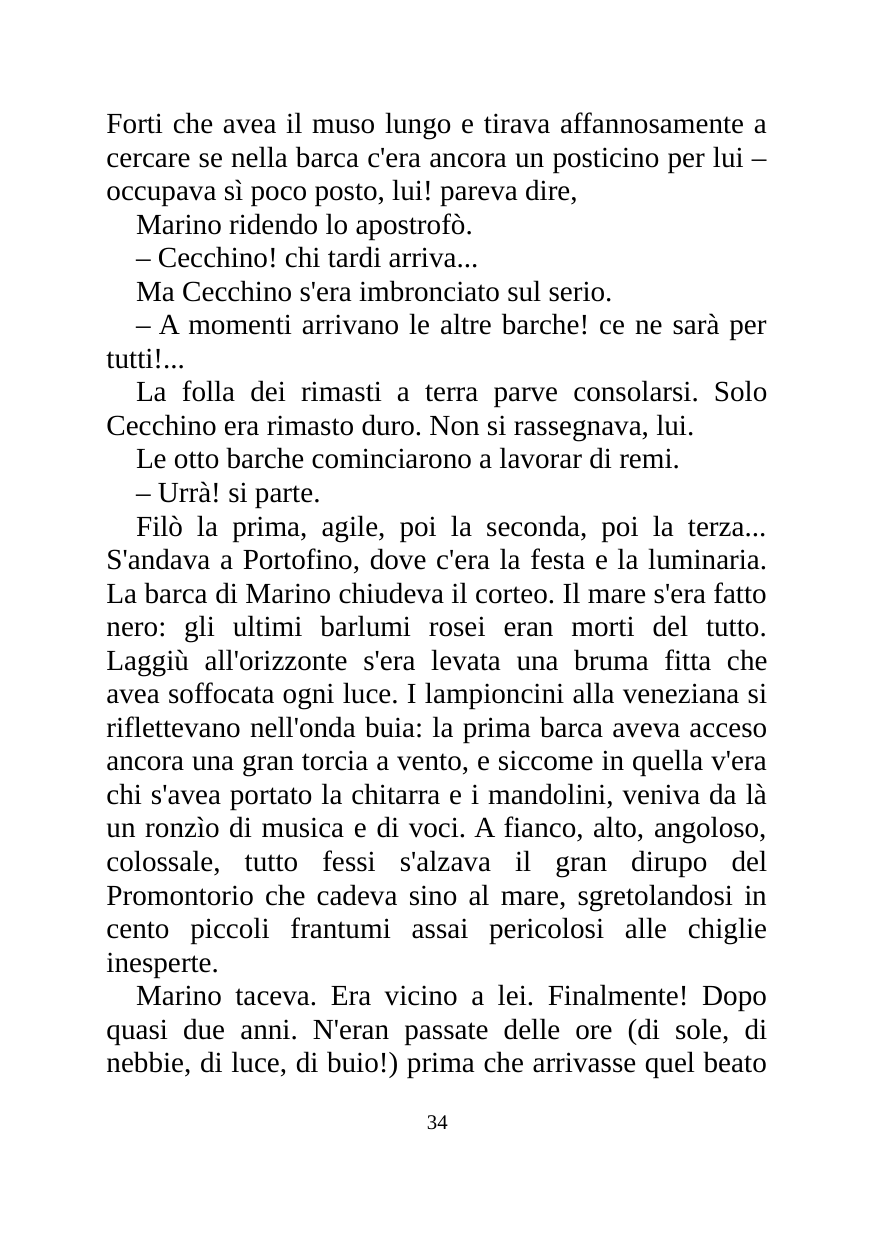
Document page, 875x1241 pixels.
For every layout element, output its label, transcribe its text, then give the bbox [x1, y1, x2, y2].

text – A momenti arrivano le altre barche! ce ne sarà per tutti!... [106, 307, 768, 374]
text – Cecchino! chi tardi arriva... [106, 240, 768, 274]
text Filò la prima, agile, poi la seconda, poi la terza... S'andava a Portofino, dove c'era la festa e la luminaria. La barca di Marino chiudeva il corteo. Il mare s'era fatto nero: gli ultimi barlumi rosei eran morti del tutto. Laggiù all'orizzonte s'era levata una bruma fitta che avea soffocata ogni luce. I lampioncini alla veneziana si riflettevano nell'onda buia: la prima barca aveva acceso ancora una gran torcia a vento, e siccome in quella v'era chi s'avea portato la chitarra e i mandolini, veniva da là un ronzìo di musica e di voci. A fianco, alto, angoloso, colossale, tutto fessi s'alzava il gran dirupo del Promontorio che cadeva sino al mare, sgretolandosi in cento piccoli frantumi assai pericolosi alle chiglie inesperte. [106, 509, 768, 978]
text Ma Cecchino s'era imbronciato sul serio. [106, 274, 768, 307]
text – Urrà! si parte. [106, 475, 768, 509]
text Marino taceva. Era vicino a lei. Finalmente! Dopo quasi due anni. N'eran passate delle ore (di sole, di nebbie, di luce, di buio!) prima che arrivasse quel beato [106, 978, 768, 1079]
text La folla dei rimasti a terra parve consolarsi. Solo Cecchino era rimasto duro. Non si rassegnava, lui. [106, 374, 768, 442]
text Forti che avea il muso lungo e tirava affannosamente a cercare se nella barca c'era ancora un posticino per lui – occupava sì poco posto, lui! pareva dire, [106, 106, 768, 207]
text Marino ridendo lo apostrofò. [106, 207, 768, 240]
text Le otto barche cominciarono a lavorar di remi. [106, 442, 768, 475]
